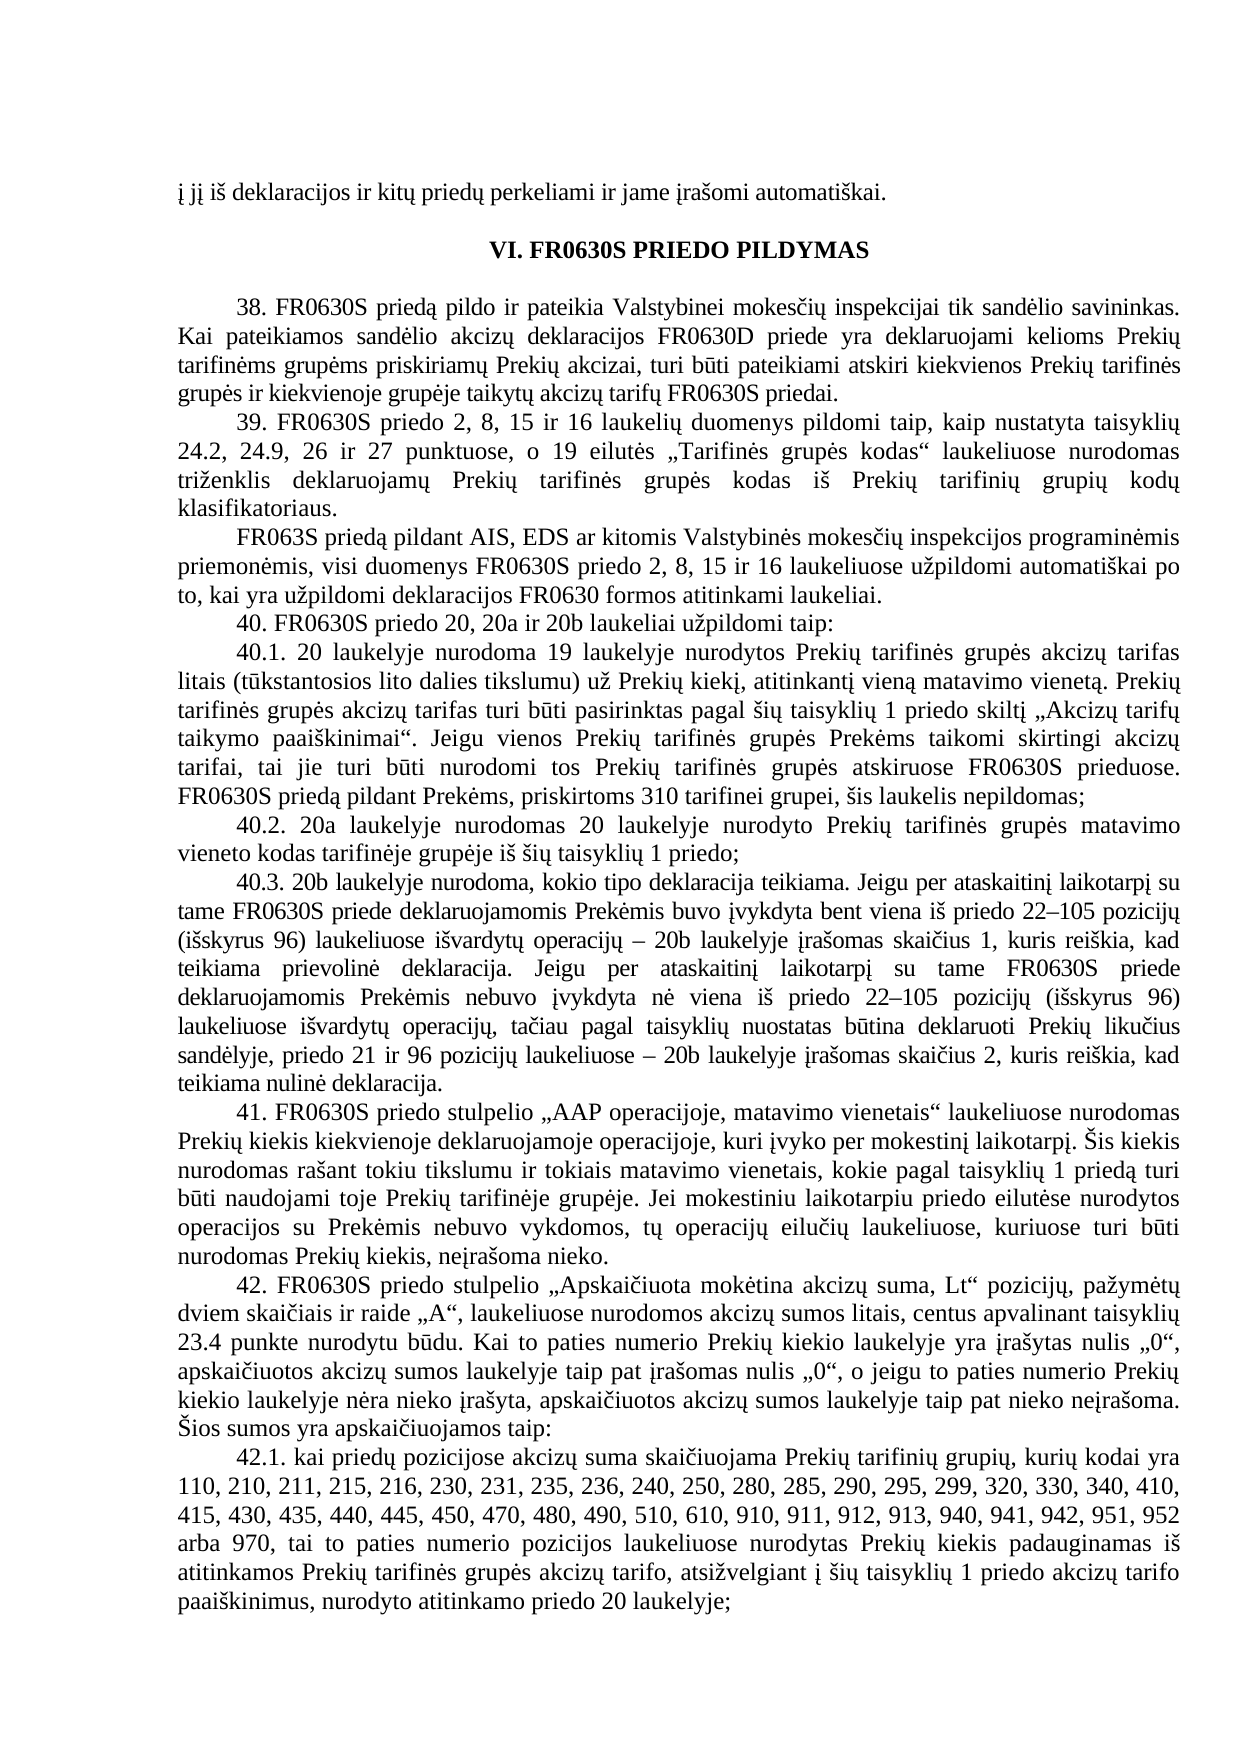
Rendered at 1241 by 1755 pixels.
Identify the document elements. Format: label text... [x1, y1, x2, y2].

text 42.1. kai priedų pozicijose akcizų suma skaičiuojama Prekių tarifinių grupių, kurių kodai yra 110, 210, 211, 215, 216, 230, 231, 235, 236, 240, 250, 280, 285, 290, 295, 299, 320, 330, 340, 410, 415, 430, 435, 440, 445, 450, 470, 480, 490, 510, 610, 910, 911, 912, 913, 940, 941, 942, 951, 952 arba 970, tai to paties numerio pozicijos laukeliuose nurodytas Prekių kiekis padauginamas iš atitinkamos Prekių tarifinės grupės akcizų tarifo, atsižvelgiant į šių taisyklių 1 priedo akcizų tarifo paaiškinimus, nurodyto atitinkamo priedo 20 laukelyje; [177, 1442, 1181, 1615]
text 39. FR0630S priedo 2, 8, 15 ir 16 laukelių duomenys pildomi taip, kaip nustatyta taisyklių 24.2, 24.9, 26 ir 27 punktuose, o 19 eilutės „Tarifinės grupės kodas“ laukeliuose nurodomas triženklis deklaruojamų Prekių tarifinės grupės kodas iš Prekių tarifinių grupių kodų klasifikatoriaus. [177, 407, 1181, 522]
text 41. FR0630S priedo stulpelio „AAP operacijoje, matavimo vienetais“ laukeliuose nurodomas Prekių kiekis kiekvienoje deklaruojamoje operacijoje, kuri įvyko per mokestinį laikotarpį. Šis kiekis nurodomas rašant tokiu tikslumu ir tokiais matavimo vienetais, kokie pagal taisyklių 1 priedą turi būti naudojami toje Prekių tarifinėje grupėje. Jei mokestiniu laikotarpiu priedo eilutėse nurodytos operacijos su Prekėmis nebuvo vykdomos, tų operacijų eilučių laukeliuose, kuriuose turi būti nurodomas Prekių kiekis, neįrašoma nieko. [177, 1097, 1181, 1270]
text 40.3. 20b laukelyje nurodoma, kokio tipo deklaracija teikiama. Jeigu per ataskaitinį laikotarpį su tame FR0630S priede deklaruojamomis Prekėmis buvo įvykdyta bent viena iš priedo 22–105 pozicijų (išskyrus 96) laukeliuose išvardytų operacijų – 20b laukelyje įrašomas skaičius 1, kuris reiškia, kad teikiama prievolinė deklaracija. Jeigu per ataskaitinį laikotarpį su tame FR0630S priede deklaruojamomis Prekėmis nebuvo įvykdyta nė viena iš priedo 22–105 pozicijų (išskyrus 96) laukeliuose išvardytų operacijų, tačiau pagal taisyklių nuostatas būtina deklaruoti Prekių likučius sandėlyje, priedo 21 ir 96 pozicijų laukeliuose – 20b laukelyje įrašomas skaičius 2, kuris reiškia, kad teikiama nulinė deklaracija. [177, 867, 1181, 1097]
text FR063S priedą pildant AIS, EDS ar kitomis Valstybinės mokesčių inspekcijos programinėmis priemonėmis, visi duomenys FR0630S priedo 2, 8, 15 ir 16 laukeliuose užpildomi automatiškai po to, kai yra užpildomi deklaracijos FR0630 formos atitinkami laukeliai. [177, 522, 1181, 608]
text VI. FR0630S PRIEDO PILDYMAS [177, 235, 1181, 263]
text 42. FR0630S priedo stulpelio „Apskaičiuota mokėtina akcizų suma, Lt“ pozicijų, pažymėtų dviem skaičiais ir raide „A“, laukeliuose nurodomos akcizų sumos litais, centus apvalinant taisyklių 23.4 punkte nurodytu būdu. Kai to paties numerio Prekių kiekio laukelyje yra įrašytas nulis „0“, apskaičiuotos akcizų sumos laukelyje taip pat įrašomas nulis „0“, o jeigu to paties numerio Prekių kiekio laukelyje nėra nieko įrašyta, apskaičiuotos akcizų sumos laukelyje taip pat nieko neįrašoma. Šios sumos yra apskaičiuojamos taip: [177, 1270, 1181, 1442]
text 40.1. 20 laukelyje nurodoma 19 laukelyje nurodytos Prekių tarifinės grupės akcizų tarifas litais (tūkstantosios lito dalies tikslumu) už Prekių kiekį, atitinkantį vieną matavimo vienetą. Prekių tarifinės grupės akcizų tarifas turi būti pasirinktas pagal šių taisyklių 1 priedo skiltį „Akcizų tarifų taikymo paaiškinimai“. Jeigu vienos Prekių tarifinės grupės Prekėms taikomi skirtingi akcizų tarifai, tai jie turi būti nurodomi tos Prekių tarifinės grupės atskiruose FR0630S prieduose. FR0630S priedą pildant Prekėms, priskirtoms 310 tarifinei grupei, šis laukelis nepildomas; [177, 637, 1181, 810]
text 38. FR0630S priedą pildo ir pateikia Valstybinei mokesčių inspekcijai tik sandėlio savininkas. Kai pateikiamos sandėlio akcizų deklaracijos FR0630D priede yra deklaruojami kelioms Prekių tarifinėms grupėms priskiriamų Prekių akcizai, turi būti pateikiami atskiri kiekvienos Prekių tarifinės grupės ir kiekvienoje grupėje taikytų akcizų tarifų FR0630S priedai. [177, 292, 1181, 407]
text 40.2. 20a laukelyje nurodomas 20 laukelyje nurodyto Prekių tarifinės grupės matavimo vieneto kodas tarifinėje grupėje iš šių taisyklių 1 priedo; [177, 810, 1181, 867]
text 40. FR0630S priedo 20, 20a ir 20b laukeliai užpildomi taip: [177, 608, 1181, 637]
text į jį iš deklaracijos ir kitų priedų perkeliami ir jame įrašomi automatiškai. [177, 177, 1181, 206]
